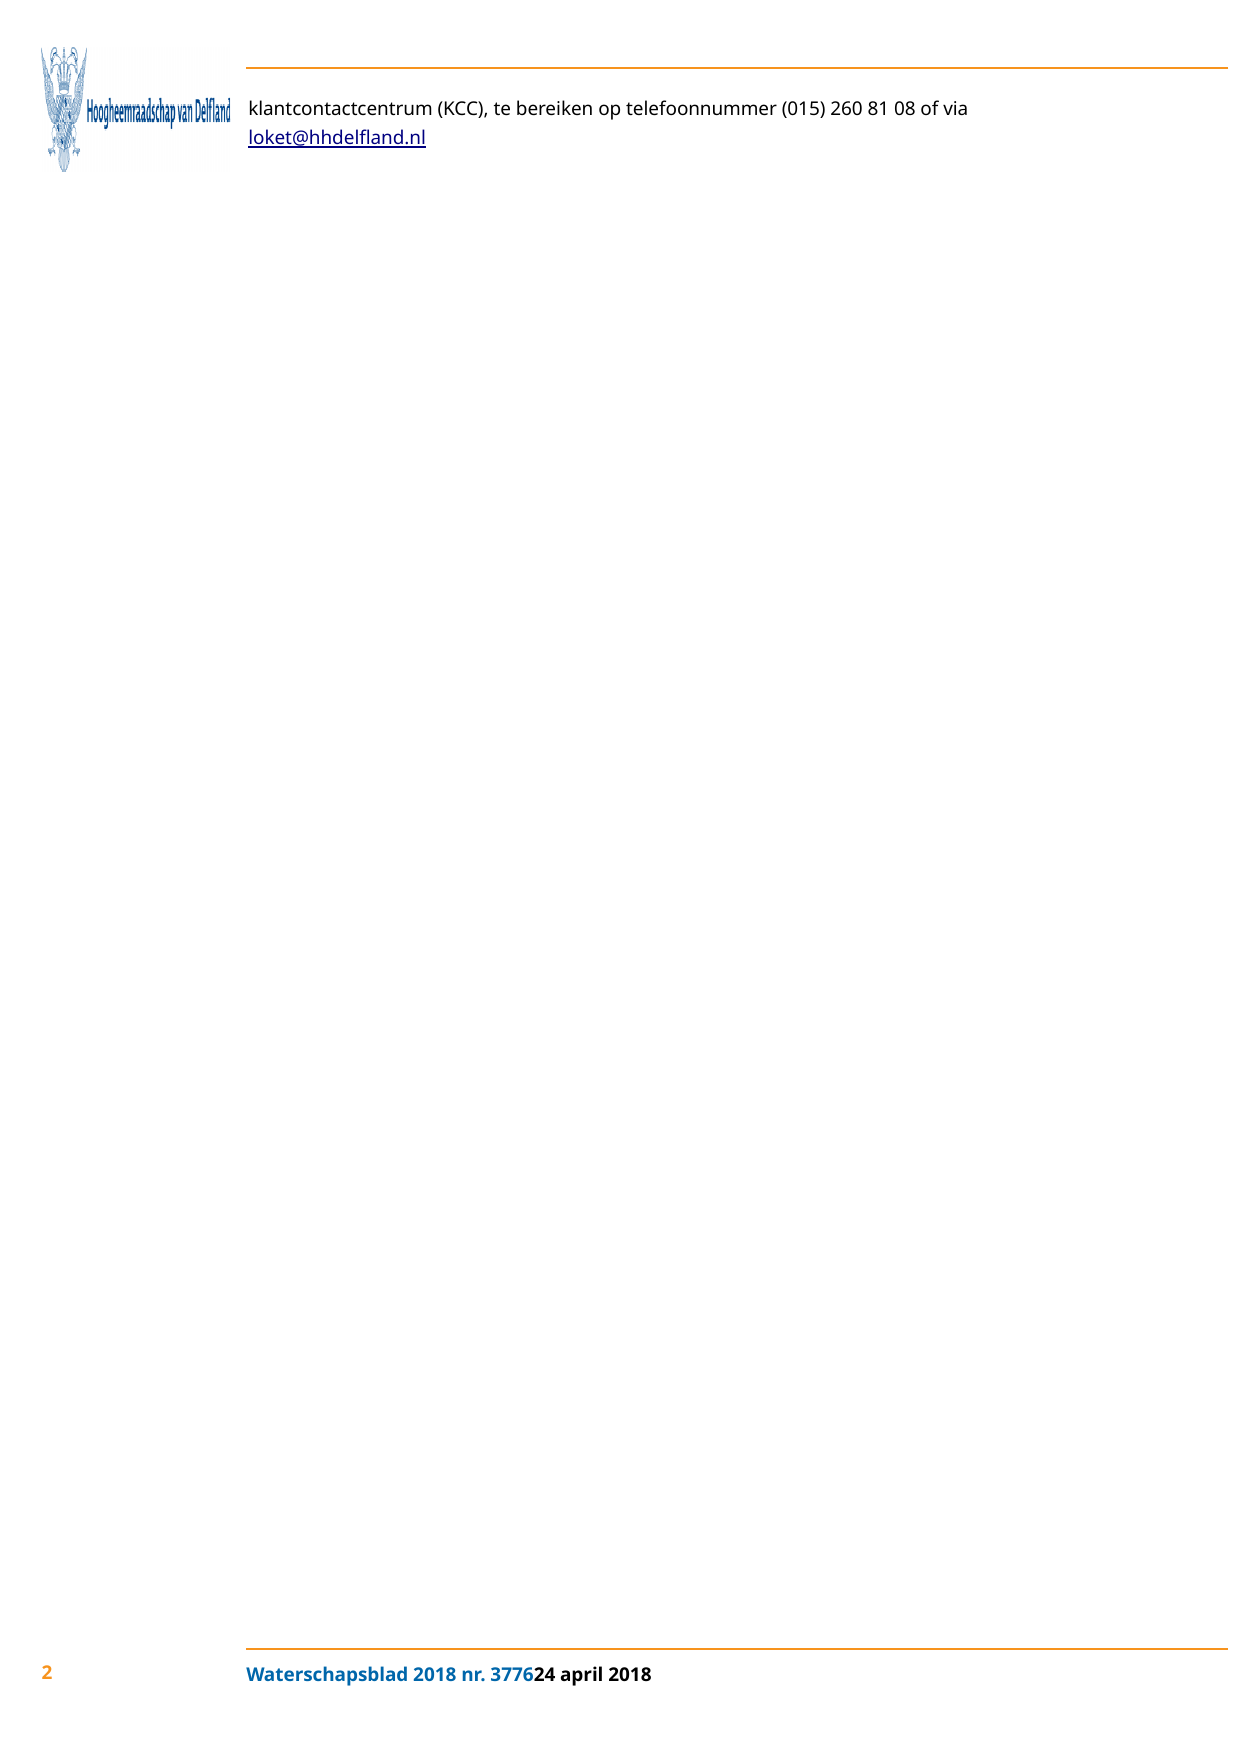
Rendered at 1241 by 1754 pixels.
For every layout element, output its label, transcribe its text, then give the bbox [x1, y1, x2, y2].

text klantcontactcentrum (KCC), te bereiken op telefoonnummer (015) 260 81 08 of via loket@hhdelfland.nl [248, 95, 1152, 150]
picture [41, 47, 231, 172]
